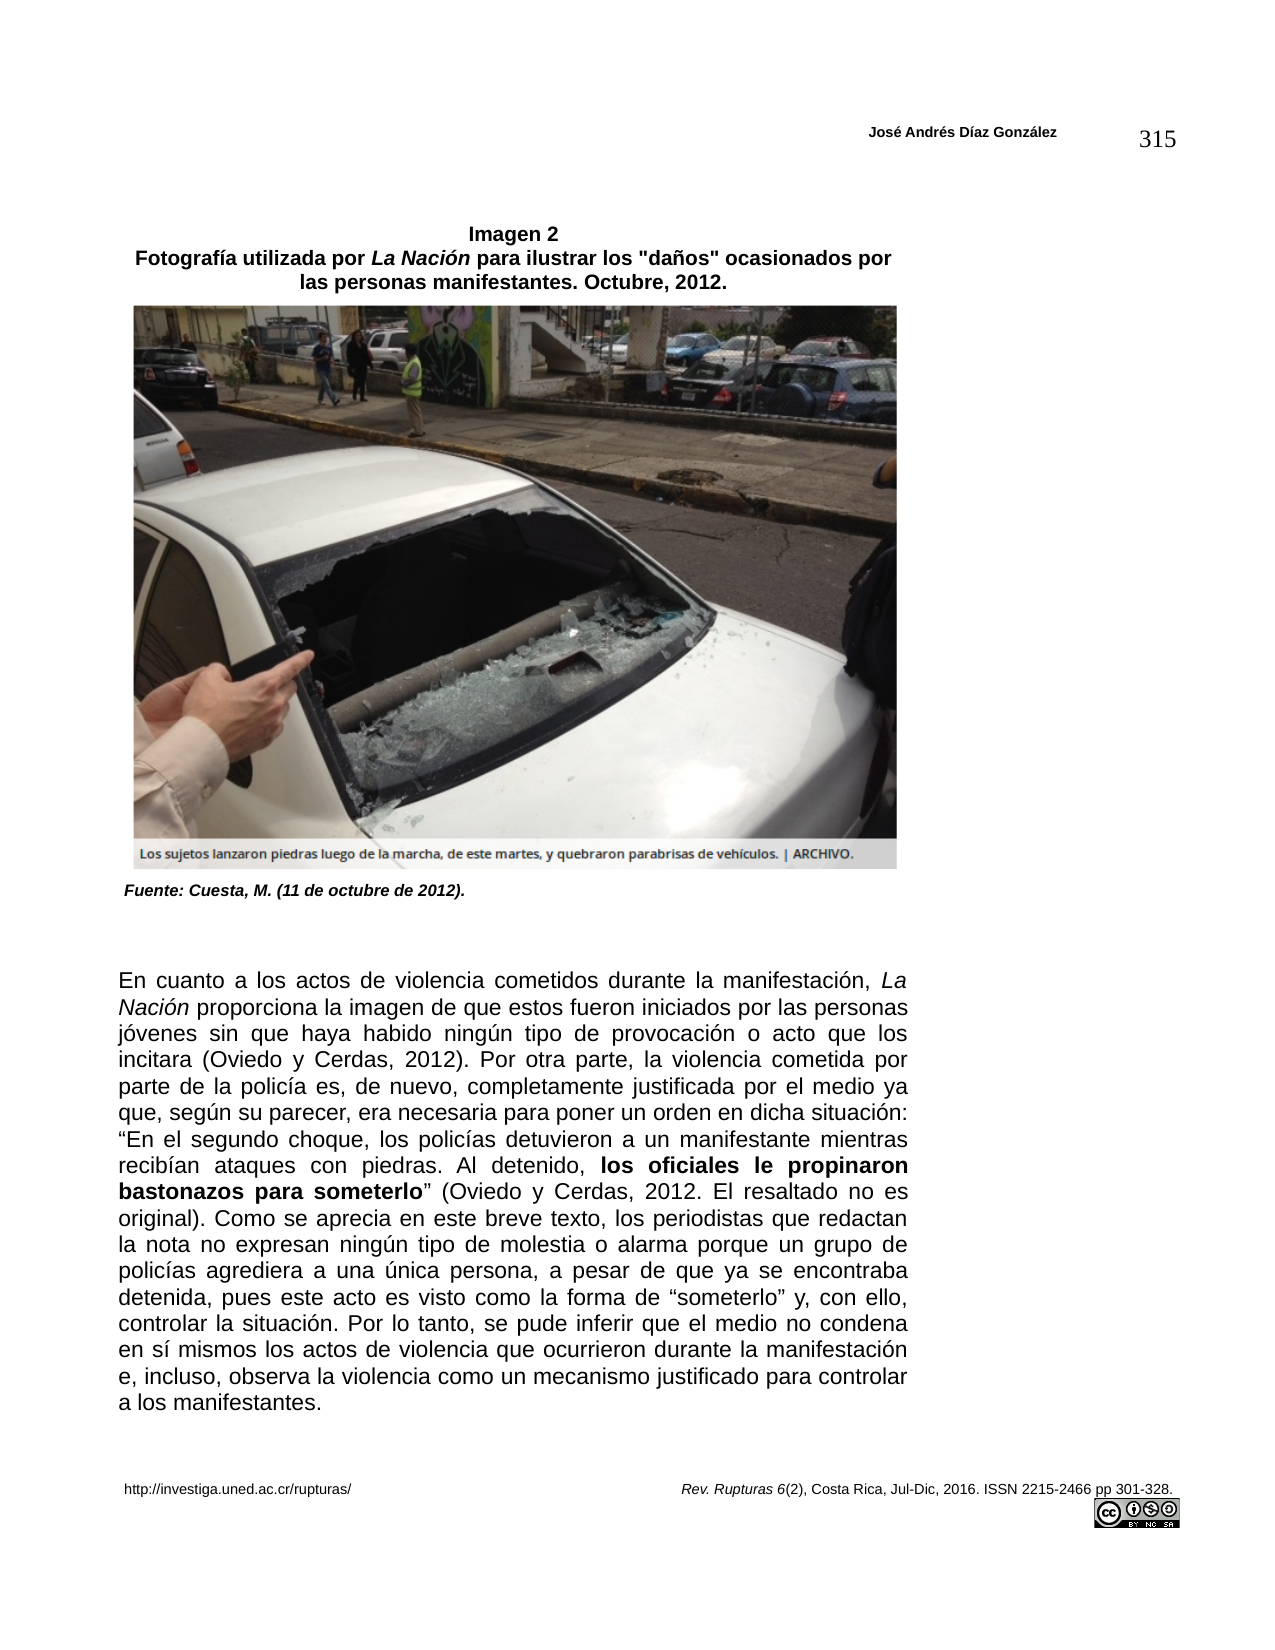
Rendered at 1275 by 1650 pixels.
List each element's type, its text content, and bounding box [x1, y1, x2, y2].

picture [123, 294, 903, 875]
table_header Imagen 2 Fotografía utilizada por La Nación para ilustrar los "daños" ocasionados por las personas manifestantes. Octubre, 2012. Fuente: Cuesta, M. (11 de octubre de 2012). [118, 217, 909, 906]
picture [1094, 1498, 1180, 1528]
text En cuanto a los actos de violencia cometidos durante la manifestación, La Nación proporciona la imagen de que estos fueron iniciados por las personas jóvenes sin que haya habido ningún tipo de provocación o acto que los incitara (Oviedo y Cerdas, 2012). Por otra parte, la violencia cometida por parte de la policía es, de nuevo, completamente justificada por el medio ya que, según su parecer, era necesaria para poner un orden en dicha situación: “En el segundo choque, los policías detuvieron a un manifestante mientras recibían ataques con piedras. Al detenido, los oficiales le propinaron bastonazos para someterlo” (Oviedo y Cerdas, 2012. El resaltado no es original). Como se aprecia en este breve texto, los periodistas que redactan la nota no expresan ningún tipo de molestia o alarma porque un grupo de policías agrediera a una única persona, a pesar de que ya se encontraba detenida, pues este acto es visto como la forma de “someterlo” y, con ello, controlar la situación. Por lo tanto, se pude inferir que el medio no condena en sí mismos los actos de violencia que ocurrieron durante la manifestación e, incluso, observa la violencia como un mecanismo justificado para controlar a los manifestantes. [118, 967, 909, 1415]
